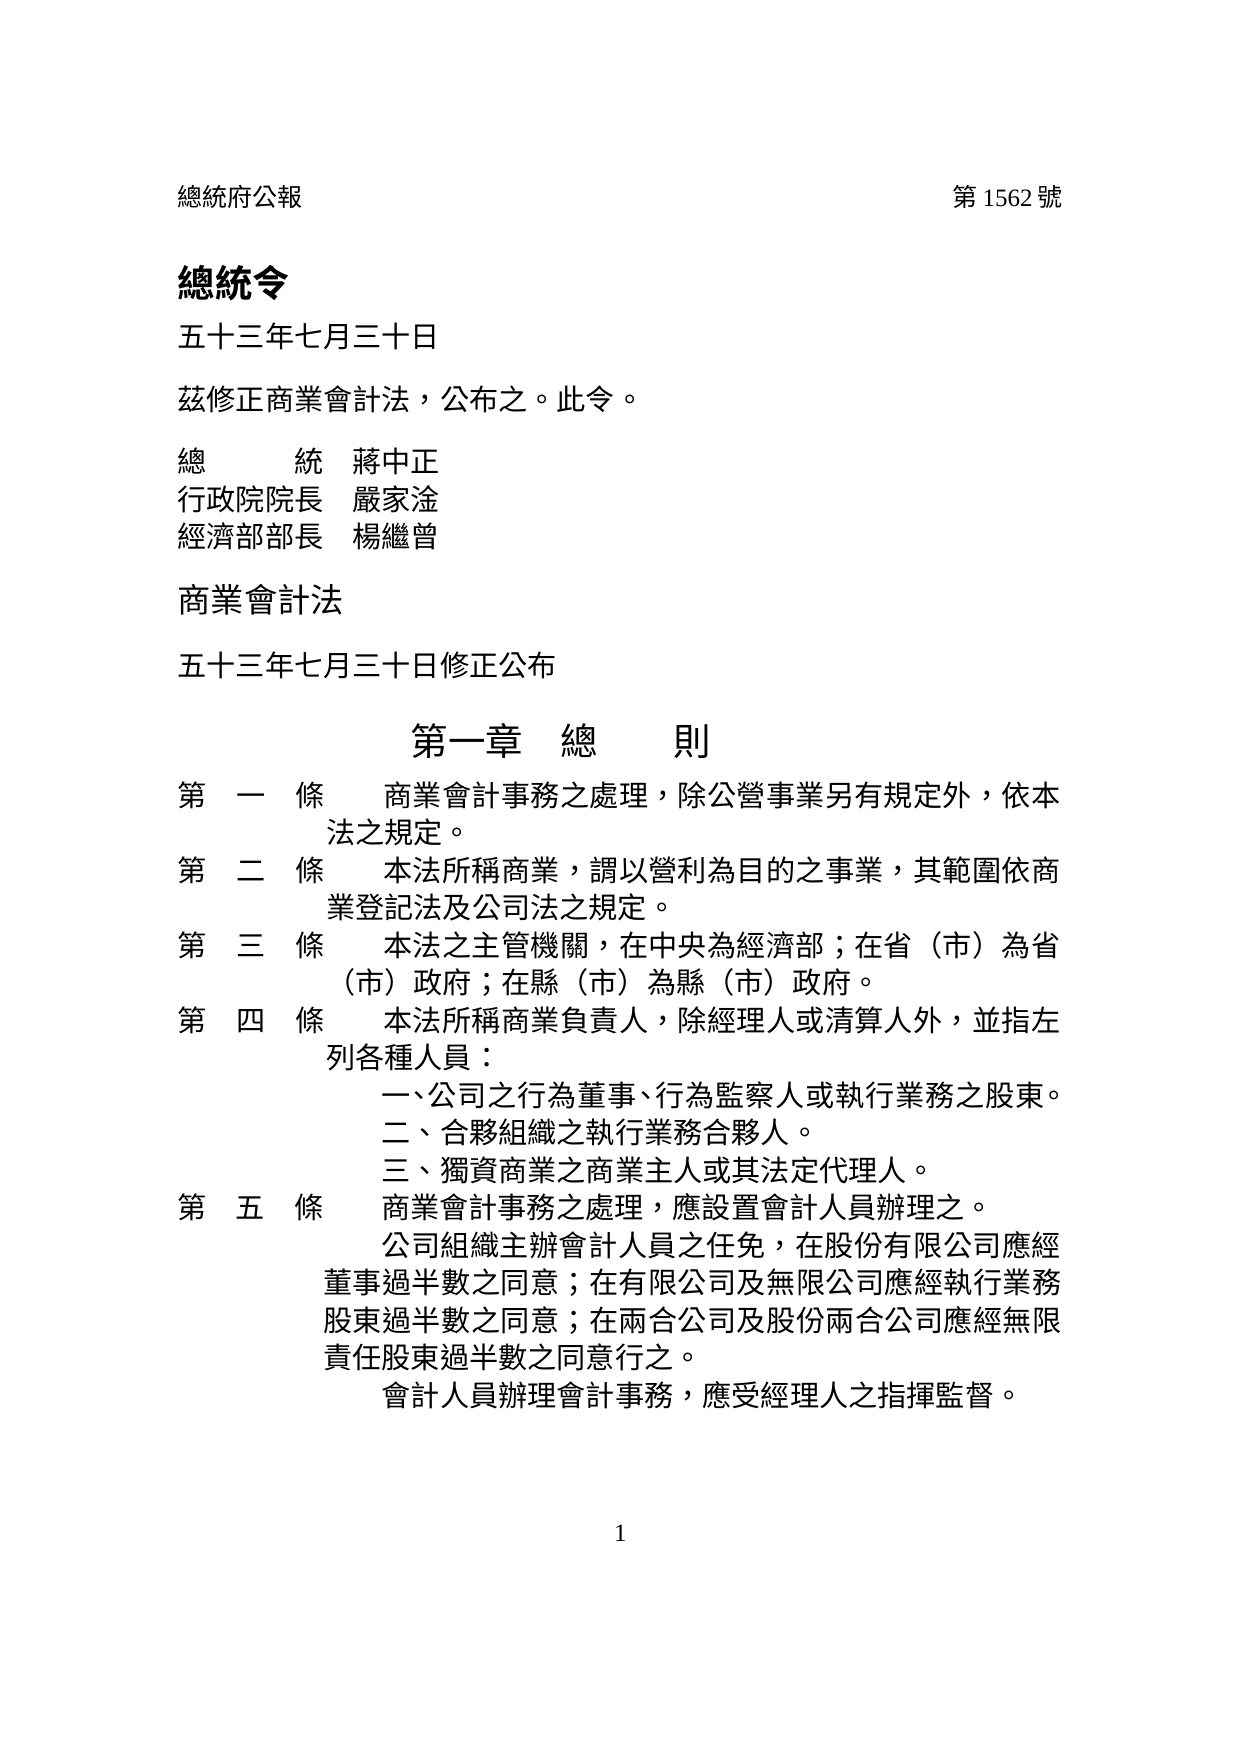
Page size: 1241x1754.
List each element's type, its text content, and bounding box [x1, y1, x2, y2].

text 商業會計法 [177, 580, 1063, 620]
text 第 四 條 本法所稱商業負責人，除經理人或清算人外，並指左列各種人員： [177, 1001, 1063, 1076]
text 一、公司之行為董事、行為監察人或執行業務之股東。 [381, 1076, 1063, 1114]
text 第 三 條 本法之主管機關，在中央為經濟部；在省（市）為省（市）政府；在縣（市）為縣（市）政府。 [177, 926, 1063, 1001]
text 行政院院長 嚴家淦 [177, 480, 1063, 518]
text 五十三年七月三十日修正公布 [177, 645, 1063, 684]
text 第 二 條 本法所稱商業，謂以營利為目的之事業，其範圍依商業登記法及公司法之規定。 [177, 851, 1063, 926]
text 公司組織主辦會計人員之任免，在股份有限公司應經董事過半數之同意；在有限公司及無限公司應經執行業務股東過半數之同意；在兩合公司及股份兩合公司應經無限責任股東過半數之同意行之。 [323, 1226, 1063, 1376]
text 第 一 條 商業會計事務之處理，除公營事業另有規定外，依本法之規定。 [177, 776, 1063, 851]
text 會計人員辦理會計事務，應受經理人之指揮監督。 [323, 1376, 1063, 1414]
text 茲修正商業會計法，公布之。此令。 [177, 380, 1063, 418]
text 三、獨資商業之商業主人或其法定代理人。 [381, 1151, 1063, 1189]
text 總統令 [177, 266, 1063, 305]
text 二、合夥組織之執行業務合夥人。 [381, 1114, 1063, 1151]
text 總 統 蔣中正 [177, 443, 1063, 480]
text 經濟部部長 楊繼曾 [177, 518, 1063, 555]
text 五十三年七月三十日 [177, 318, 1063, 355]
text 第一章 總 則 [411, 722, 1063, 764]
text 第 五 條 商業會計事務之處理，應設置會計人員辦理之。 [177, 1189, 1063, 1226]
